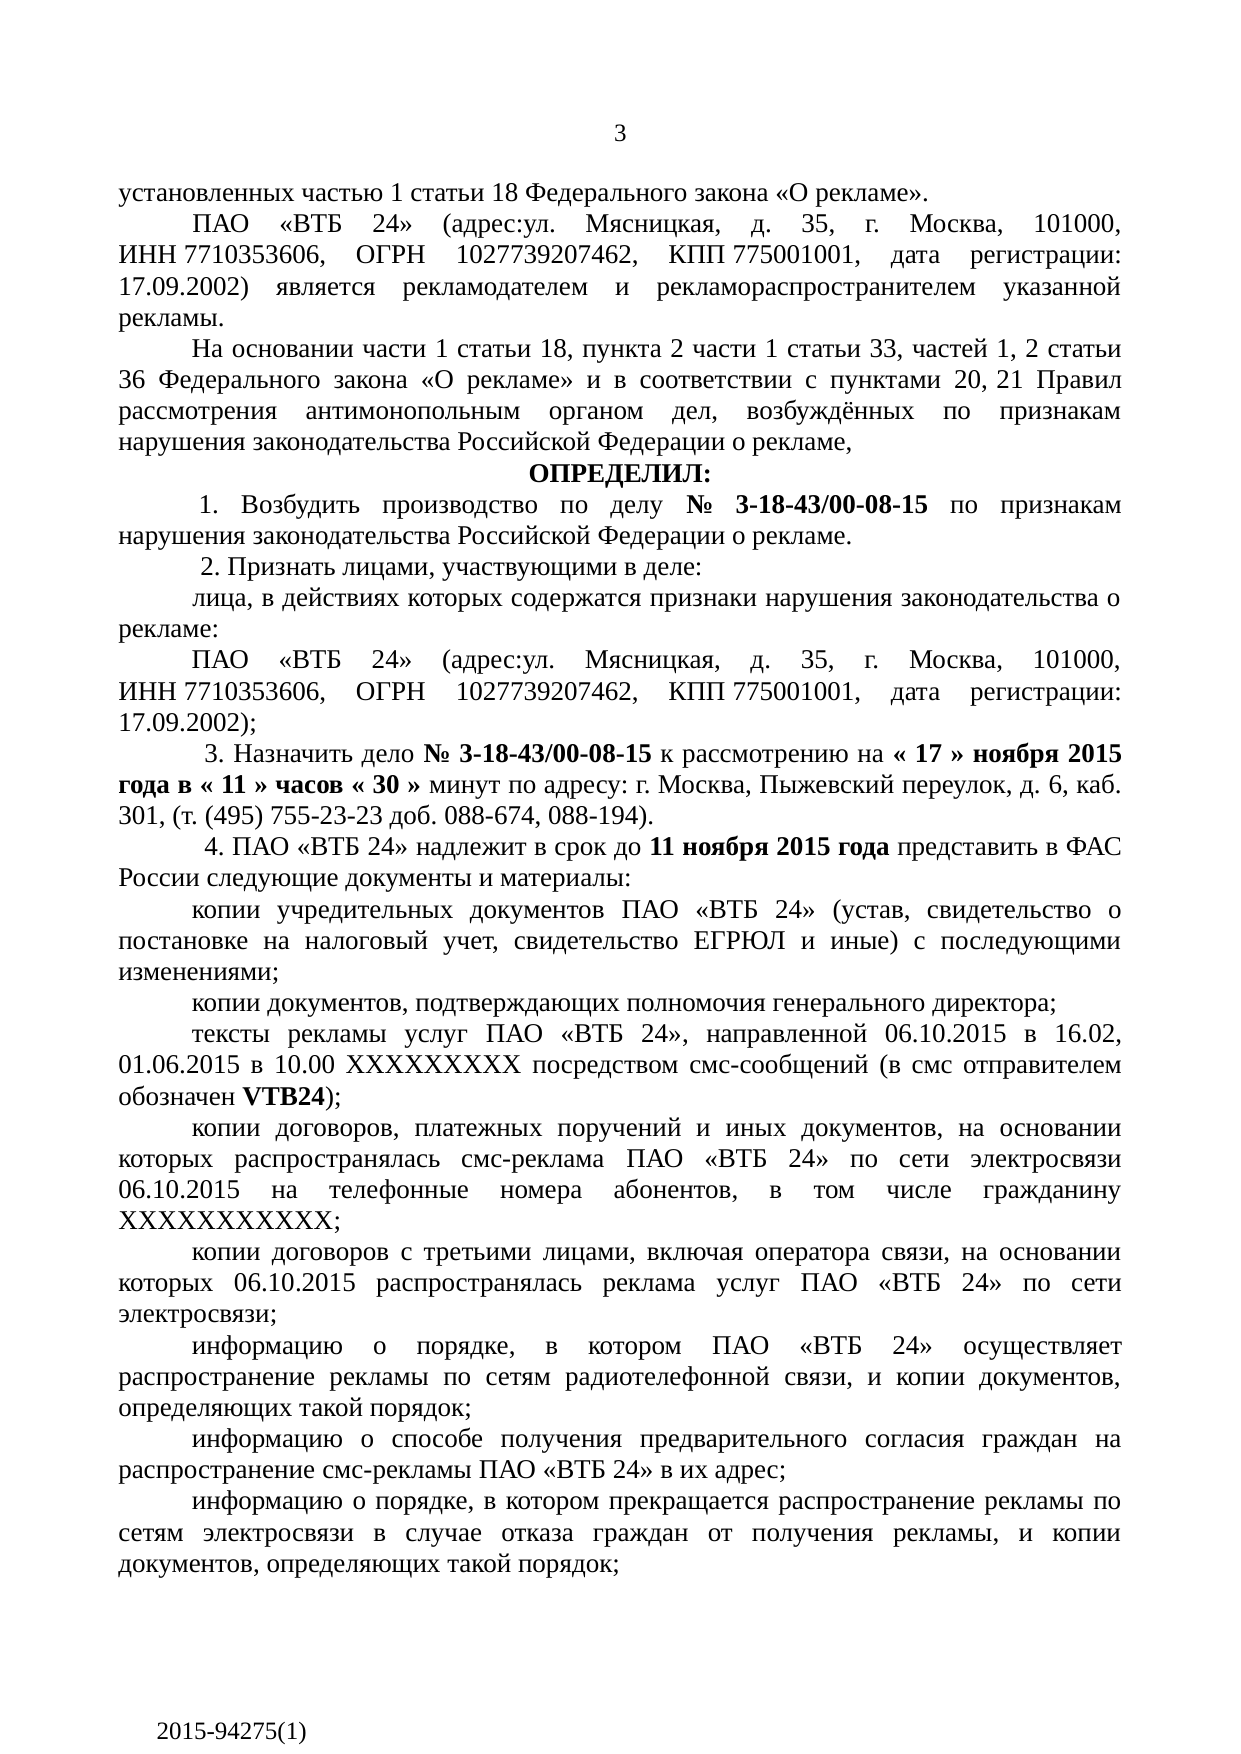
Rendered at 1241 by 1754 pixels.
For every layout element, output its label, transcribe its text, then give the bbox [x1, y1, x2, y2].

text тексты рекламы услуг ПАО «ВТБ 24», направленной 06.10.2015 в 16.02, 01.06.2015 в 10.00 XXXXXXXXX посредством смс‑сообщений (в смс отправителем обозначен VTB24); [118, 1017, 1122, 1111]
text информацию о порядке, в котором ПАО «ВТБ 24» осуществляет распространение рекламы по сетям радиотелефонной связи, и копии документов, определяющих такой порядок; [118, 1329, 1122, 1422]
text ПАО «ВТБ 24» (адрес:ул. Мясницкая, д. 35, г. Москва, 101000, ИНН 7710353606, ОГРН 1027739207462, КПП 775001001, дата регистрации: 17.09.2002); [118, 643, 1122, 737]
text На основании части 1 статьи 18, пункта 2 части 1 статьи 33, частей 1, 2 статьи 36 Федерального закона «О рекламе» и в соответствии с пунктами 20, 21 Правил рассмотрения антимонопольным органом дел, возбуждённых по признакам нарушения законодательства Российской Федерации о рекламе, [118, 332, 1122, 457]
text информацию о способе получения предварительного согласия граждан на распространение смс-рекламы ПАО «ВТБ 24» в их адрес; [118, 1422, 1122, 1484]
text копии документов, подтверждающих полномочия генерального директора; [118, 986, 1122, 1017]
text копии договоров, платежных поручений и иных документов, на основании которых распространялась смс-реклама ПАО «ВТБ 24» по сети электросвязи 06.10.2015 на телефонные номера абонентов, в том числе гражданину XXXXXXXXXXX; [118, 1111, 1122, 1235]
text 2. Признать лицами, участвующими в деле: [118, 550, 1122, 581]
text 4. ПАО «ВТБ 24» надлежит в срок до 11 ноября 2015 года представить в ФАС России следующие документы и материалы: [118, 830, 1122, 893]
text информацию о порядке, в котором прекращается распространение рекламы по сетям электросвязи в случае отказа граждан от получения рекламы, и копии документов, определяющих такой порядок; [118, 1484, 1122, 1578]
text ОПРЕДЕЛИЛ: [118, 457, 1122, 488]
text ПАО «ВТБ 24» (адрес:ул. Мясницкая, д. 35, г. Москва, 101000, ИНН 7710353606, ОГРН 1027739207462, КПП 775001001, дата регистрации: 17.09.2002) является рекламодателем и рекламораспространителем указанной рекламы. [118, 207, 1122, 332]
text копии учредительных документов ПАО «ВТБ 24» (устав, свидетельство о постановке на налоговый учет, свидетельство ЕГРЮЛ и иные) с последующими изменениями; [118, 893, 1122, 986]
text 3. Назначить дело № 3-18-43/00-08-15 к рассмотрению на « 17 » ноября 2015 года в « 11 » часов « 30 » минут по адресу: г. Москва, Пыжевский переулок, д. 6, каб. 301, (т. (495) 755-23-23 доб. 088-674, 088-194). [118, 737, 1122, 830]
text установленных частью 1 статьи 18 Федерального закона «О рекламе». [118, 176, 1122, 207]
text копии договоров с третьими лицами, включая оператора связи, на основании которых 06.10.2015 распространялась реклама услуг ПАО «ВТБ 24» по сети электросвязи; [118, 1235, 1122, 1329]
text 1. Возбудить производство по делу № 3-18-43/00-08-15 по признакам нарушения законодательства Российской Федерации о рекламе. [118, 488, 1122, 550]
text лица, в действиях которых содержатся признаки нарушения законодательства о рекламе: [118, 581, 1122, 643]
